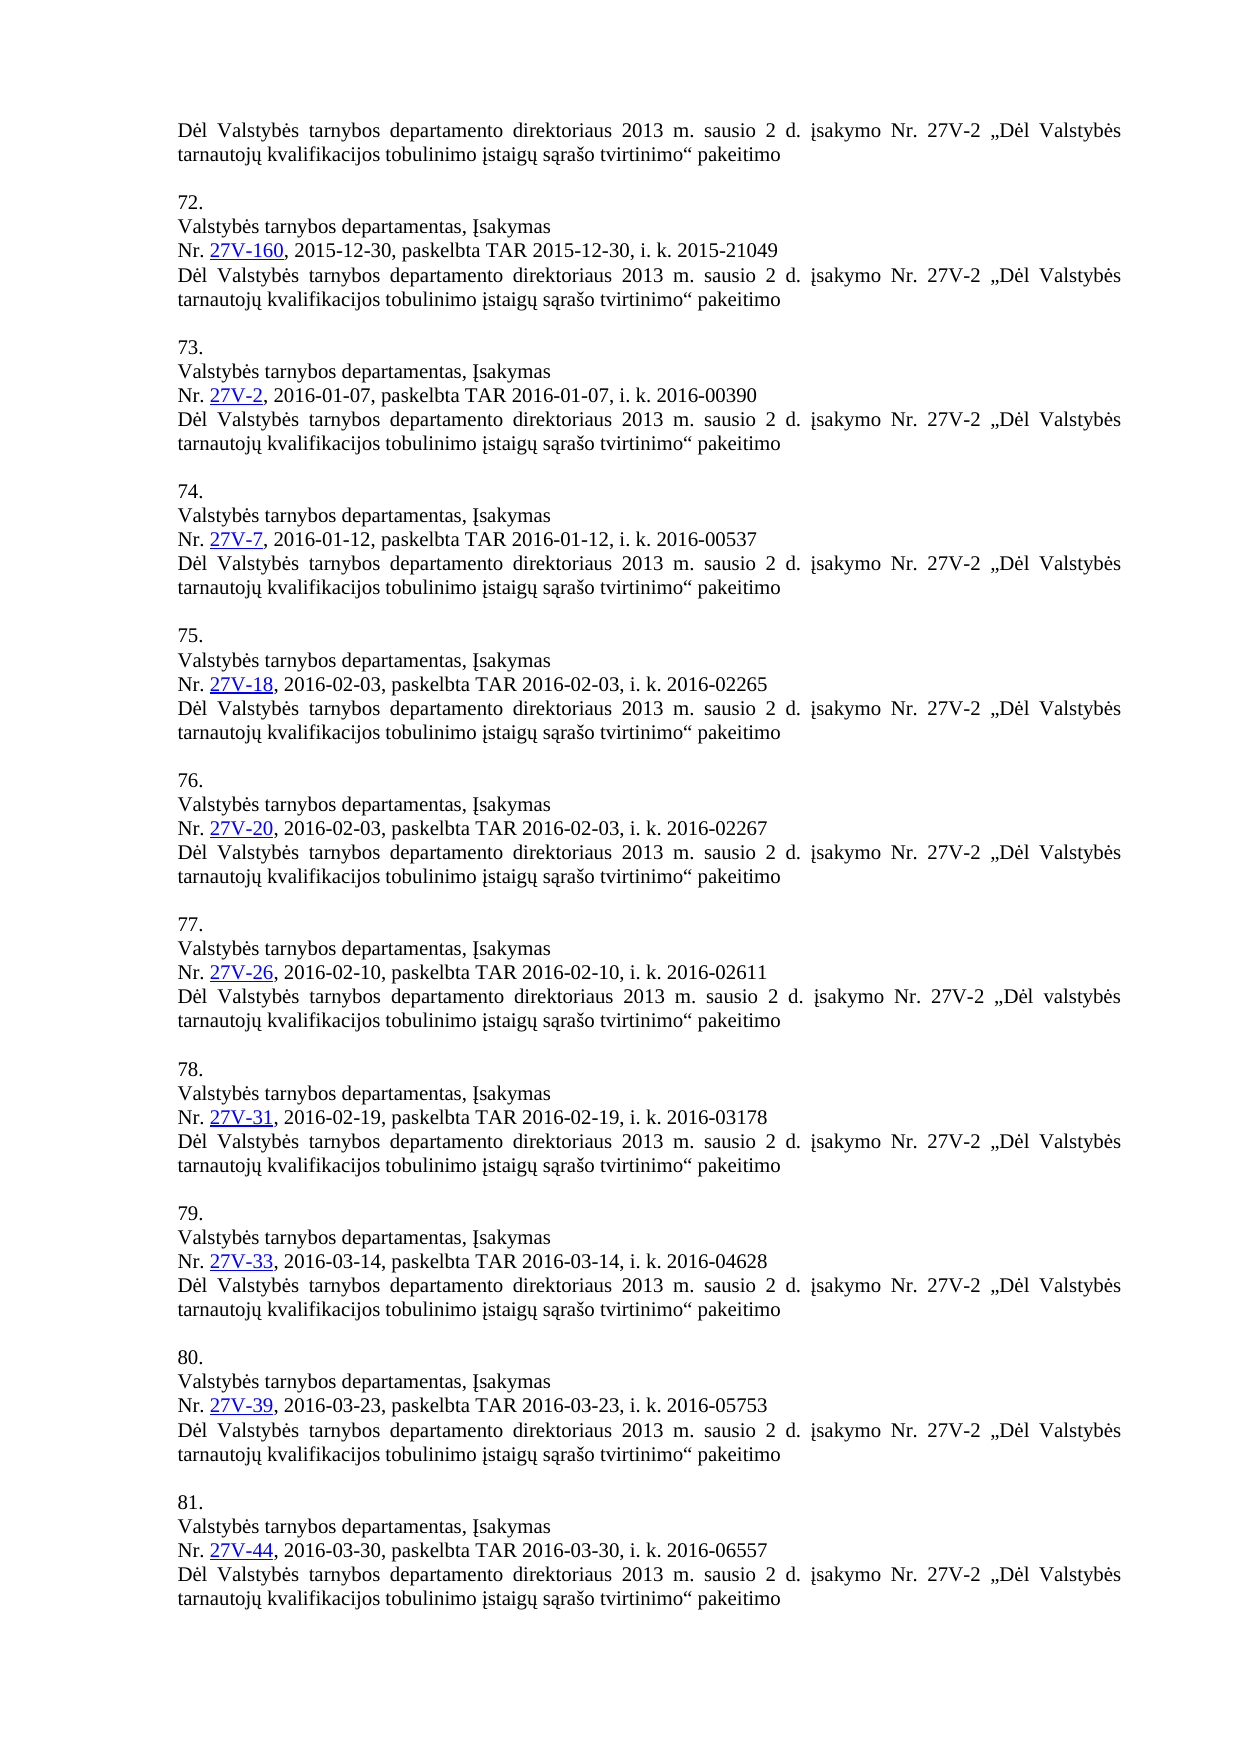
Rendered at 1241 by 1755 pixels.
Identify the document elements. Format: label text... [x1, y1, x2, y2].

text 75. [177, 623, 1122, 647]
text Valstybės tarnybos departamentas, Įsakymas [177, 1225, 1122, 1249]
text Valstybės tarnybos departamentas, Įsakymas [177, 214, 1122, 238]
text Nr. 27V-160, 2015-12-30, paskelbta TAR 2015-12-30, i. k. 2015-21049 [177, 238, 1122, 262]
text Valstybės tarnybos departamentas, Įsakymas [177, 936, 1122, 960]
text 73. [177, 335, 1122, 359]
text Nr. 27V-31, 2016-02-19, paskelbta TAR 2016-02-19, i. k. 2016-03178 [177, 1105, 1122, 1129]
text Nr. 27V-20, 2016-02-03, paskelbta TAR 2016-02-03, i. k. 2016-02267 [177, 816, 1122, 840]
text Nr. 27V-39, 2016-03-23, paskelbta TAR 2016-03-23, i. k. 2016-05753 [177, 1393, 1122, 1417]
text Valstybės tarnybos departamentas, Įsakymas [177, 792, 1122, 816]
text Nr. 27V-44, 2016-03-30, paskelbta TAR 2016-03-30, i. k. 2016-06557 [177, 1538, 1122, 1562]
text 79. [177, 1201, 1122, 1225]
text 74. [177, 479, 1122, 503]
text Nr. 27V-2, 2016-01-07, paskelbta TAR 2016-01-07, i. k. 2016-00390 [177, 383, 1122, 407]
text Dėl Valstybės tarnybos departamento direktoriaus 2013 m. sausio 2 d. įsakymo Nr. 27V-2 „Dėl Valstybės tarnautojų kvalifikacijos tobulinimo įstaigų sąrašo tvirtinimo“ pakeitimo [177, 840, 1122, 888]
text 81. [177, 1490, 1122, 1514]
text Valstybės tarnybos departamentas, Įsakymas [177, 359, 1122, 383]
text Dėl Valstybės tarnybos departamento direktoriaus 2013 m. sausio 2 d. įsakymo Nr. 27V-2 „Dėl Valstybės tarnautojų kvalifikacijos tobulinimo įstaigų sąrašo tvirtinimo“ pakeitimo [177, 1562, 1122, 1610]
text Valstybės tarnybos departamentas, Įsakymas [177, 1369, 1122, 1393]
text Dėl Valstybės tarnybos departamento direktoriaus 2013 m. sausio 2 d. įsakymo Nr. 27V-2 „Dėl Valstybės tarnautojų kvalifikacijos tobulinimo įstaigų sąrašo tvirtinimo“ pakeitimo [177, 262, 1122, 311]
text 72. [177, 190, 1122, 214]
text 80. [177, 1345, 1122, 1369]
text Nr. 27V-33, 2016-03-14, paskelbta TAR 2016-03-14, i. k. 2016-04628 [177, 1249, 1122, 1273]
text Dėl Valstybės tarnybos departamento direktoriaus 2013 m. sausio 2 d. įsakymo Nr. 27V-2 „Dėl Valstybės tarnautojų kvalifikacijos tobulinimo įstaigų sąrašo tvirtinimo“ pakeitimo [177, 696, 1122, 744]
text 76. [177, 768, 1122, 792]
text Dėl Valstybės tarnybos departamento direktoriaus 2013 m. sausio 2 d. įsakymo Nr. 27V-2 „Dėl Valstybės tarnautojų kvalifikacijos tobulinimo įstaigų sąrašo tvirtinimo“ pakeitimo [177, 407, 1122, 455]
text Dėl Valstybės tarnybos departamento direktoriaus 2013 m. sausio 2 d. įsakymo Nr. 27V-2 „Dėl Valstybės tarnautojų kvalifikacijos tobulinimo įstaigų sąrašo tvirtinimo“ pakeitimo [177, 1417, 1122, 1466]
text Valstybės tarnybos departamentas, Įsakymas [177, 647, 1122, 672]
text Nr. 27V-18, 2016-02-03, paskelbta TAR 2016-02-03, i. k. 2016-02265 [177, 672, 1122, 696]
text Dėl Valstybės tarnybos departamento direktoriaus 2013 m. sausio 2 d. įsakymo Nr. 27V-2 „Dėl Valstybės tarnautojų kvalifikacijos tobulinimo įstaigų sąrašo tvirtinimo“ pakeitimo [177, 118, 1122, 166]
text 77. [177, 912, 1122, 936]
text Dėl Valstybės tarnybos departamento direktoriaus 2013 m. sausio 2 d. įsakymo Nr. 27V-2 „Dėl valstybės tarnautojų kvalifikacijos tobulinimo įstaigų sąrašo tvirtinimo“ pakeitimo [177, 984, 1122, 1032]
text Dėl Valstybės tarnybos departamento direktoriaus 2013 m. sausio 2 d. įsakymo Nr. 27V-2 „Dėl Valstybės tarnautojų kvalifikacijos tobulinimo įstaigų sąrašo tvirtinimo“ pakeitimo [177, 1273, 1122, 1321]
text Valstybės tarnybos departamentas, Įsakymas [177, 1081, 1122, 1105]
text Valstybės tarnybos departamentas, Įsakymas [177, 1514, 1122, 1538]
text 78. [177, 1057, 1122, 1081]
text Valstybės tarnybos departamentas, Įsakymas [177, 503, 1122, 527]
text Nr. 27V-26, 2016-02-10, paskelbta TAR 2016-02-10, i. k. 2016-02611 [177, 960, 1122, 984]
text Dėl Valstybės tarnybos departamento direktoriaus 2013 m. sausio 2 d. įsakymo Nr. 27V-2 „Dėl Valstybės tarnautojų kvalifikacijos tobulinimo įstaigų sąrašo tvirtinimo“ pakeitimo [177, 551, 1122, 599]
text Dėl Valstybės tarnybos departamento direktoriaus 2013 m. sausio 2 d. įsakymo Nr. 27V-2 „Dėl Valstybės tarnautojų kvalifikacijos tobulinimo įstaigų sąrašo tvirtinimo“ pakeitimo [177, 1129, 1122, 1177]
text Nr. 27V-7, 2016-01-12, paskelbta TAR 2016-01-12, i. k. 2016-00537 [177, 527, 1122, 551]
